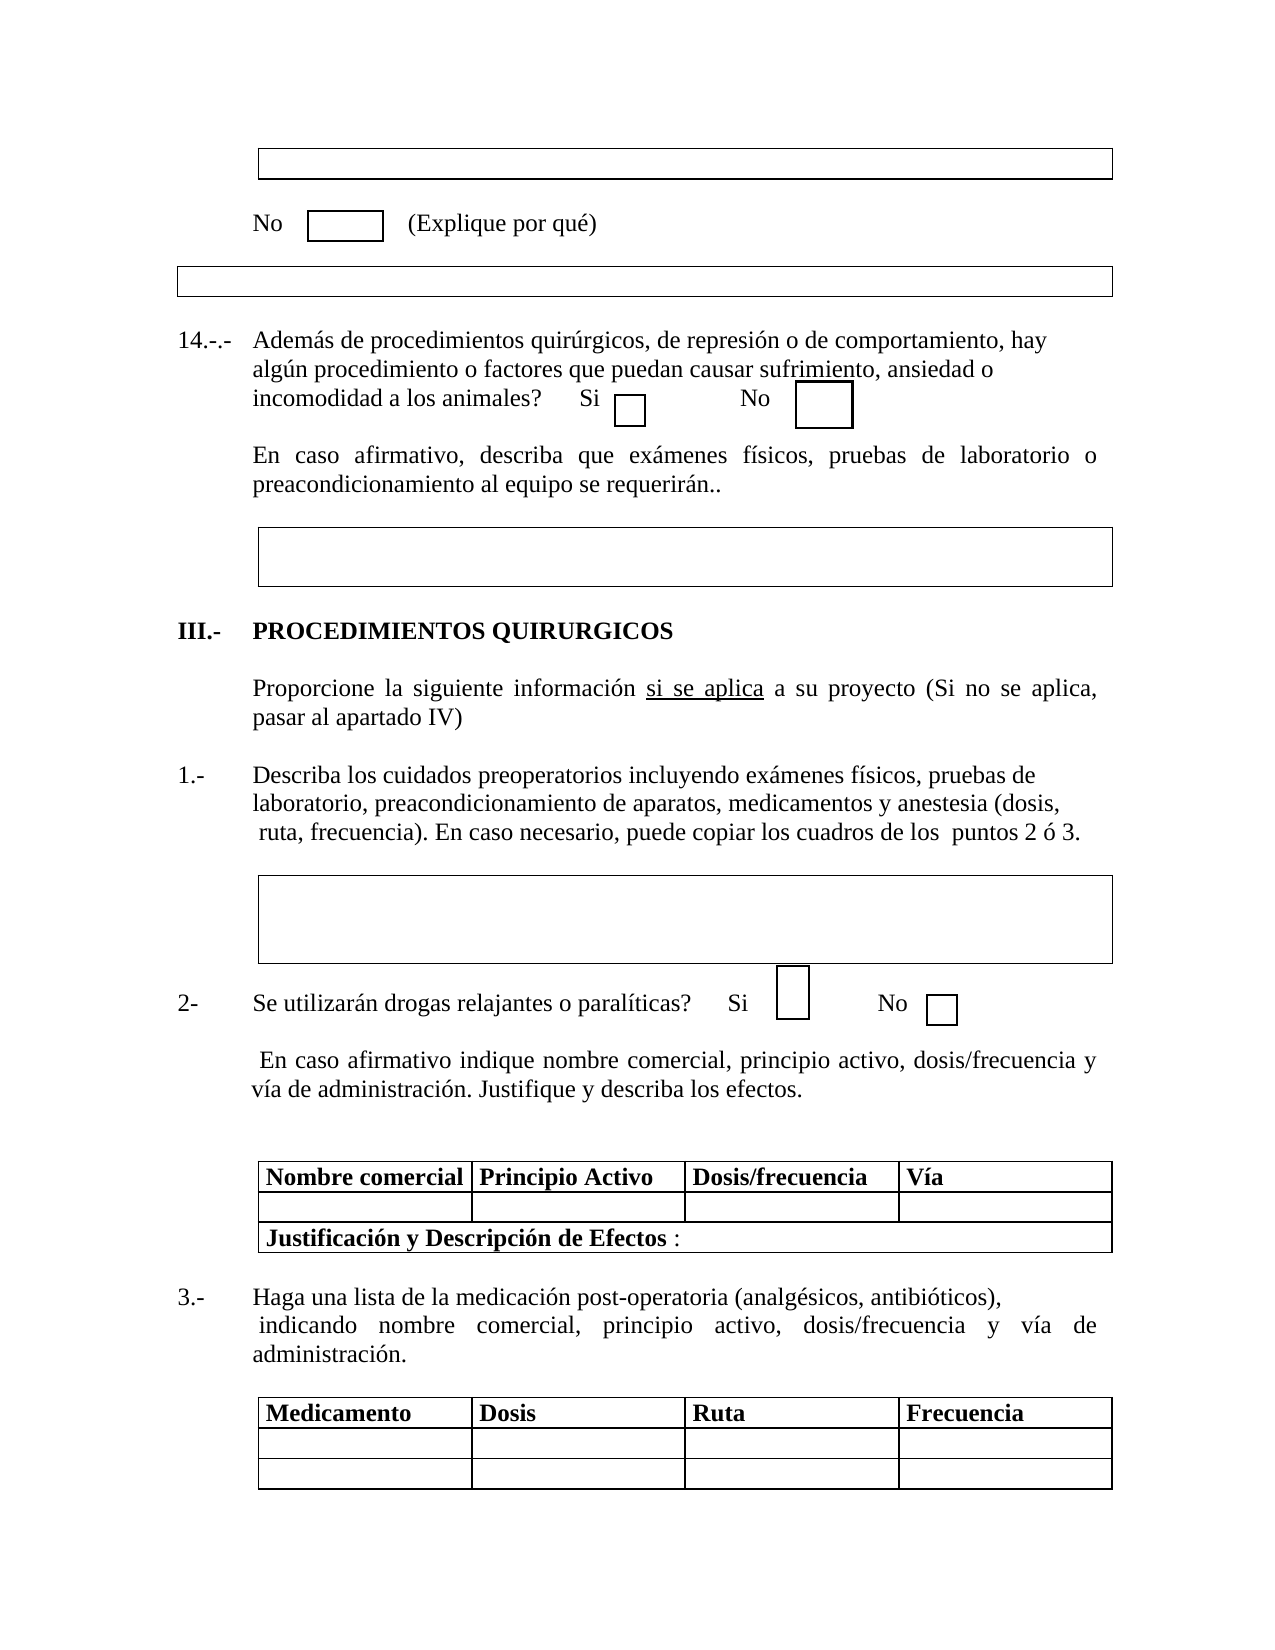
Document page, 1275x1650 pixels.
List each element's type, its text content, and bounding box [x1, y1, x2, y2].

table_cell [259, 1429, 471, 1457]
table_cell Justificación y Descripción de Efectos : [259, 1223, 1111, 1252]
table_cell [686, 1459, 898, 1488]
table_cell [900, 1429, 1111, 1457]
text En caso afirmativo indique nombre comercial, principio activo, dosis/frecuencia y vía de administración. Justifique y describa los efectos. [251, 1046, 1098, 1103]
table_cell [473, 1193, 684, 1221]
table_cell [259, 1459, 471, 1488]
table_header Medicamento [259, 1398, 471, 1427]
table_header [178, 267, 1112, 296]
table_header Ruta [686, 1398, 898, 1427]
text algún procedimiento o factores que puedan causar sufrimiento, ansiedad o [177, 354, 1098, 383]
table_header Frecuencia [900, 1398, 1111, 1427]
text [854, 383, 1098, 412]
table_cell [473, 1429, 684, 1457]
text No [810, 988, 1098, 1017]
text Proporcione la siguiente información si se aplica a su proyecto (Si no se aplica, pasar al apartado IV) [252, 673, 1098, 731]
text 3.- Haga una lista de la medicación post-operatoria (analgésicos, antibióticos), [177, 1282, 1098, 1311]
table_cell [473, 1459, 684, 1488]
text No (Explique por qué) [177, 208, 1098, 237]
table_header [259, 528, 1112, 586]
text incomodidad a los animales? Si No [177, 383, 795, 412]
text laboratorio, preacondicionamiento de aparatos, medicamentos y anestesia (dosis, [177, 788, 1098, 817]
text 14.-.- Además de procedimientos quirúrgicos, de represión o de comportamiento, hay [177, 325, 1098, 354]
table_cell [900, 1193, 1111, 1221]
text indicando nombre comercial, principio activo, dosis/frecuencia y vía de administración. [252, 1311, 1098, 1368]
table_cell [900, 1459, 1111, 1488]
table_header Dosis/frecuencia [686, 1162, 898, 1191]
table_cell [259, 1193, 471, 1221]
text [797, 383, 851, 412]
text En caso afirmativo, describa que exámenes físicos, pruebas de laboratorio o preacondicionamiento al equipo se requerirán.. [252, 440, 1098, 498]
text 2- Se utilizarán drogas relajantes o paralíticas? Si [177, 988, 776, 1017]
table_header Nombre comercial [259, 1162, 471, 1191]
table_cell [686, 1429, 898, 1457]
text ruta, frecuencia). En caso necesario, puede copiar los cuadros de los puntos 2 ó 3. [177, 817, 1098, 846]
text III.- PROCEDIMIENTOS QUIRURGICOS [177, 616, 1098, 645]
table_header Vía [900, 1162, 1111, 1191]
table_cell [686, 1193, 898, 1221]
text 1.- Describa los cuidados preoperatorios incluyendo exámenes físicos, pruebas de [177, 760, 1098, 788]
table_header [259, 876, 1112, 962]
table_header Principio Activo [473, 1162, 684, 1191]
table_header [259, 149, 1112, 178]
table_header Dosis [473, 1398, 684, 1427]
